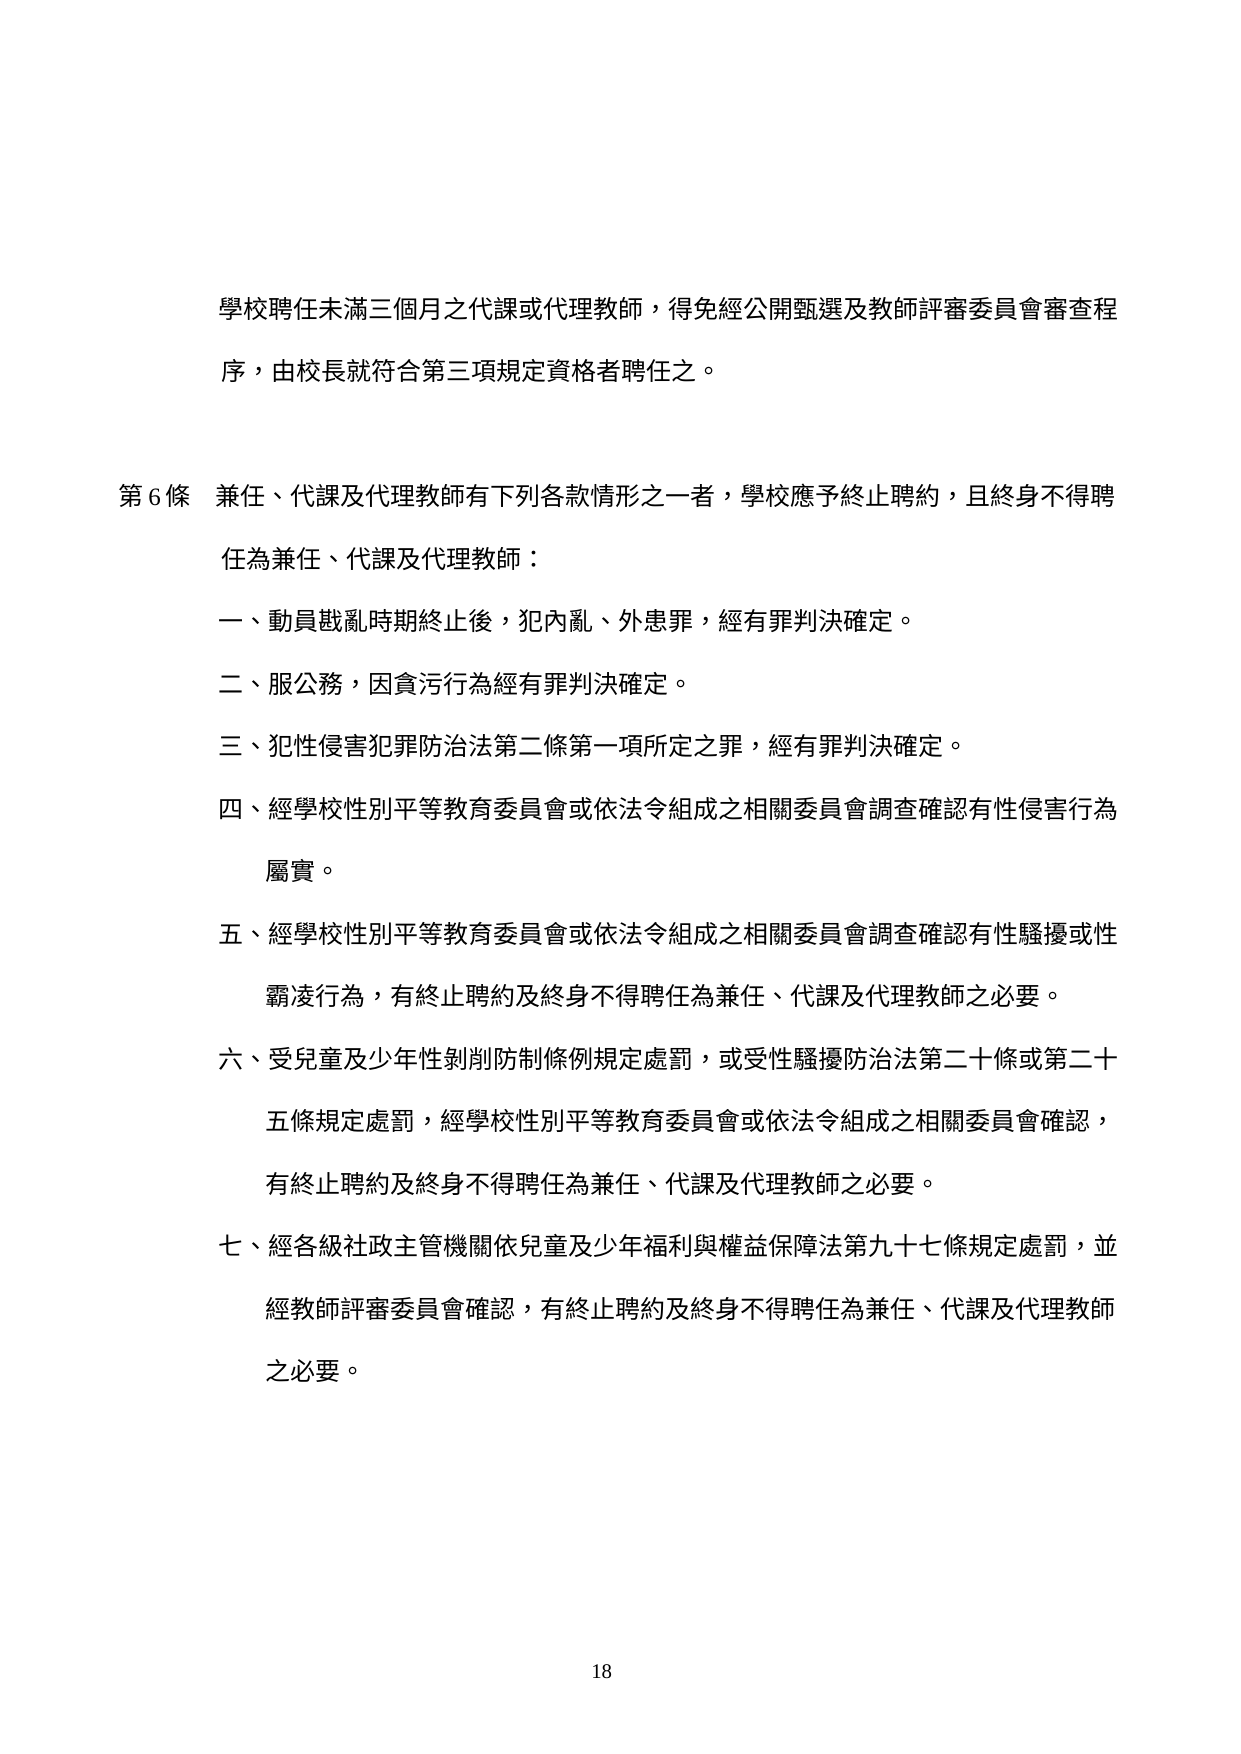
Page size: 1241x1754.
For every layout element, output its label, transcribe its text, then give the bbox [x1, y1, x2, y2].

text 三、犯性侵害犯罪防治法第二條第一項所定之罪，經有罪判決確定。 [218, 703, 1122, 766]
text 七、經各級社政主管機關依兒童及少年福利與權益保障法第九十七條規定處罰，並經教師評審委員會確認，有終止聘約及終身不得聘任為兼任、代課及代理教師之必要。 [218, 1203, 1122, 1391]
text 第6條 兼任、代課及代理教師有下列各款情形之一者，學校應予終止聘約，且終身不得聘任為兼任、代課及代理教師： [118, 453, 1122, 578]
text 四、經學校性別平等教育委員會或依法令組成之相關委員會調查確認有性侵害行為屬實。 [218, 766, 1122, 891]
text 五、經學校性別平等教育委員會或依法令組成之相關委員會調查確認有性騷擾或性霸凌行為，有終止聘約及終身不得聘任為兼任、代課及代理教師之必要。 [218, 891, 1122, 1016]
text 學校聘任未滿三個月之代課或代理教師，得免經公開甄選及教師評審委員會審查程序，由校長就符合第三項規定資格者聘任之。 [218, 266, 1122, 391]
text 六、受兒童及少年性剝削防制條例規定處罰，或受性騷擾防治法第二十條或第二十五條規定處罰，經學校性別平等教育委員會或依法令組成之相關委員會確認，有終止聘約及終身不得聘任為兼任、代課及代理教師之必要。 [218, 1016, 1122, 1203]
text 二、服公務，因貪污行為經有罪判決確定。 [218, 641, 1122, 703]
text 一、動員戡亂時期終止後，犯內亂、外患罪，經有罪判決確定。 [218, 578, 1122, 641]
